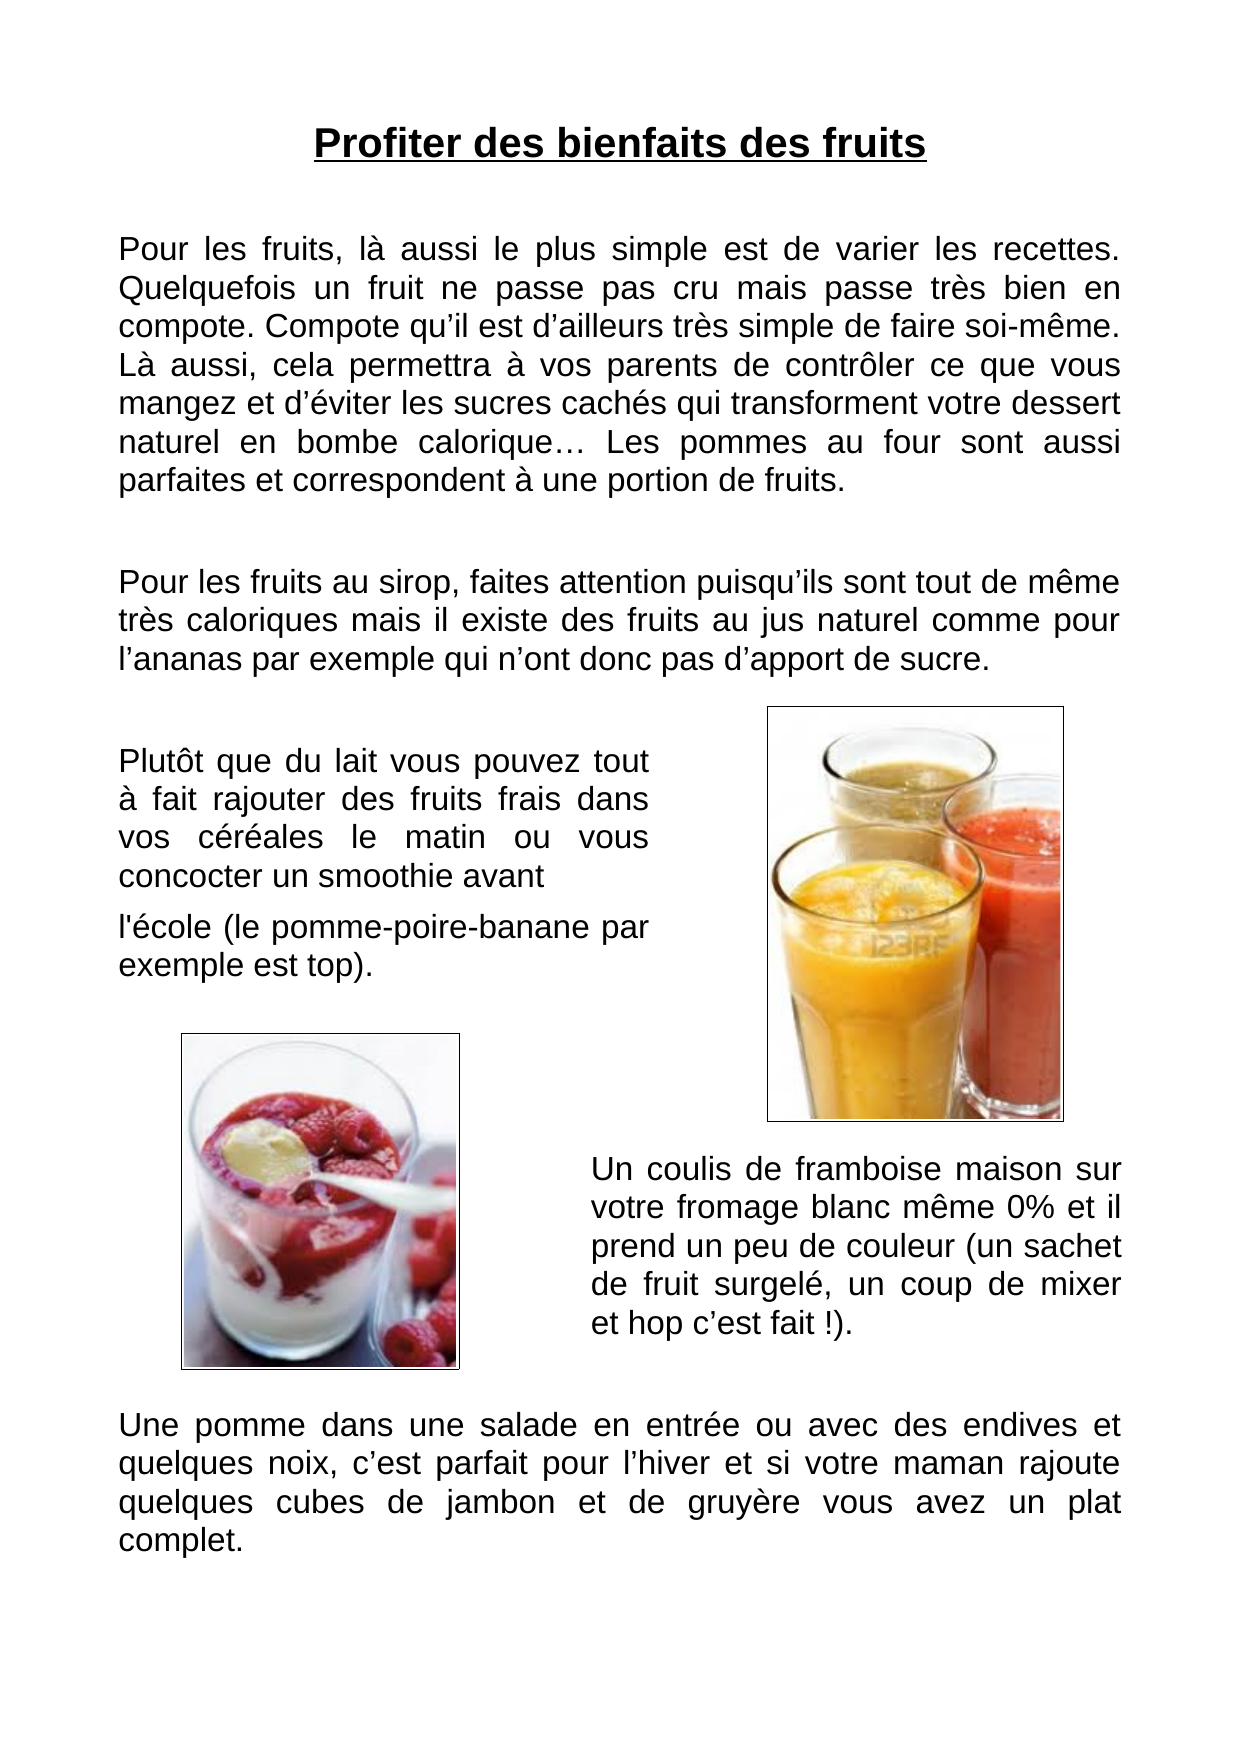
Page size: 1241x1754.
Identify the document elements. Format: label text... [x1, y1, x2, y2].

text Plutôt que du lait vous pouvez tout à fait rajouter des fruits frais dans vos céréales le matin ou vous concocter un smoothie avant [118, 741, 650, 894]
text [118, 1571, 1122, 1609]
text Un coulis de framboise maison sur votre fromage blanc même 0% et il prend un peu de couleur (un sachet de fruit surgelé, un coup de mixer et hop c’est fait !). [591, 1149, 1122, 1341]
picture [769, 708, 1061, 1119]
text Pour les fruits au sirop, faites attention puisqu’ils sont tout de même très caloriques mais il existe des fruits au jus naturel comme pour l’ananas par exemple qui n’ont donc pas d’apport de sucre. [118, 562, 1122, 677]
text Pour les fruits, là aussi le plus simple est de varier les recettes. Quelquefois un fruit ne passe pas cru mais passe très bien en compote. Compote qu’il est d’ailleurs très simple de faire soi-même. Là aussi, cela permettra à vos parents de contrôler ce que vous mangez et d’éviter les sucres cachés qui transforment votre dessert naturel en bombe calorique… Les pommes au four sont aussi parfaites et correspondent à une portion de fruits. [118, 229, 1122, 498]
subtitle Profiter des bienfaits des fruits [118, 118, 1122, 166]
text Une pomme dans une salade en entrée ou avec des endives et quelques noix, c’est parfait pour l’hiver et si votre maman rajoute quelques cubes de jambon et de gruyère vous avez un plat complet. [118, 1405, 1122, 1558]
text l'école (le pomme-poire-banane par exemple est top). [118, 907, 650, 984]
